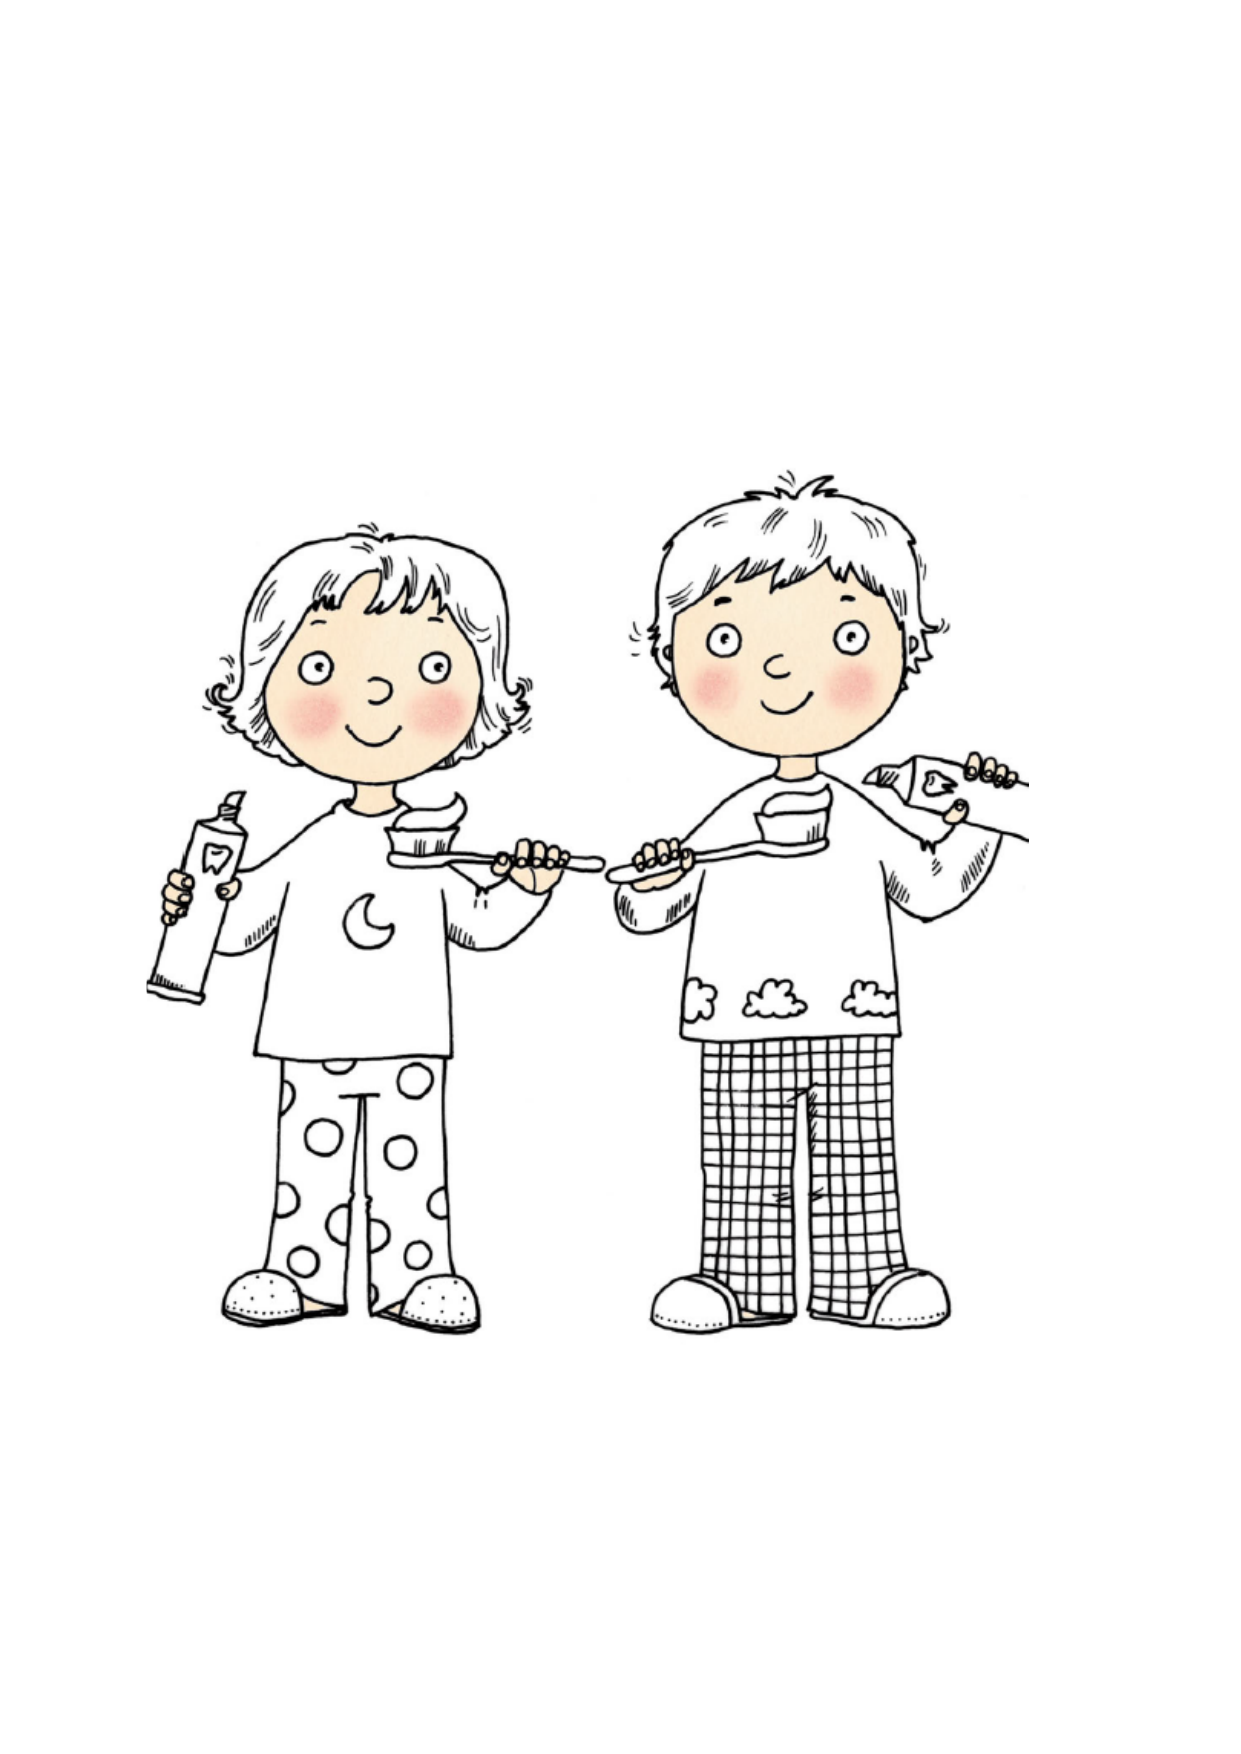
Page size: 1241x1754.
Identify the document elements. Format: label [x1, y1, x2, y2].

picture [146, 274, 1029, 1539]
